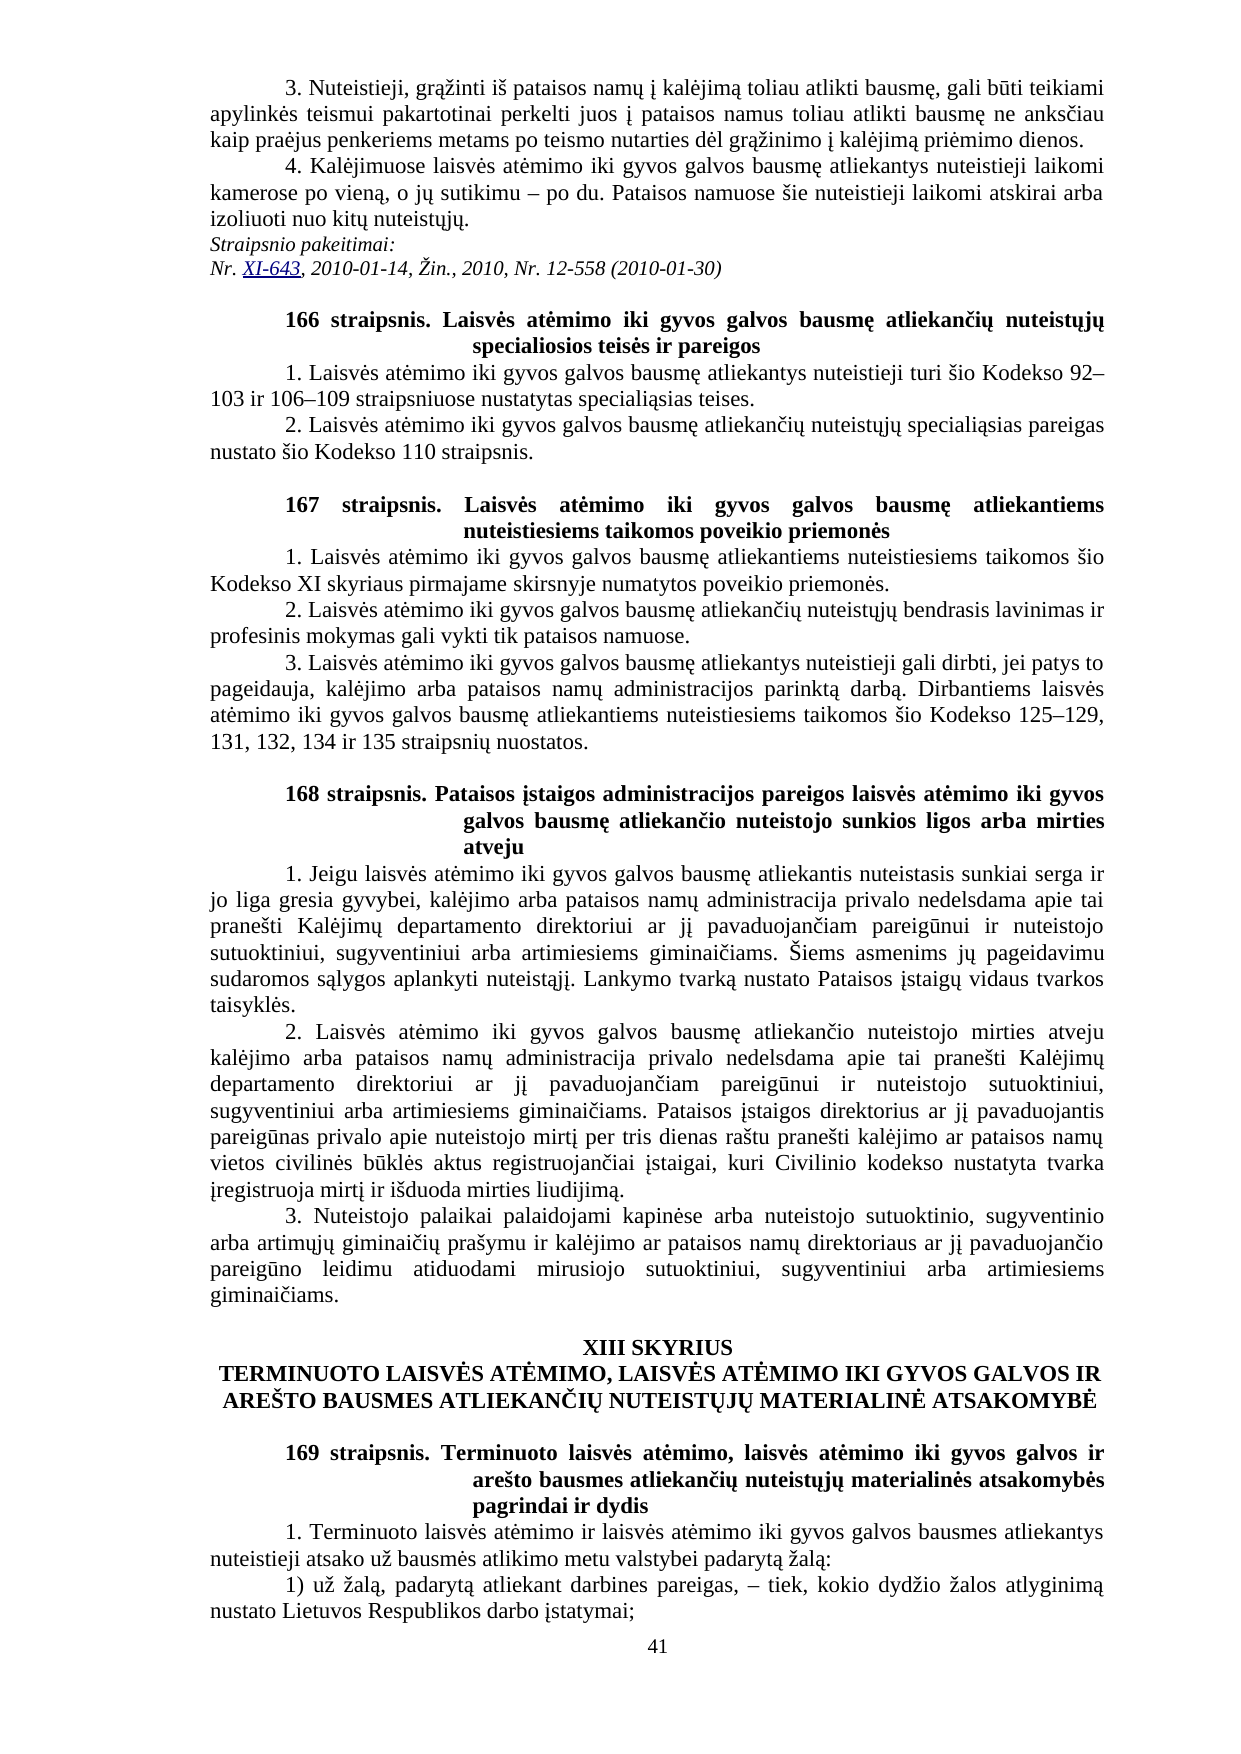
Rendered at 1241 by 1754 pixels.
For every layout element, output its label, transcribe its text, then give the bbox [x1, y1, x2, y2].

text 1. Laisvės atėmimo iki gyvos galvos bausmę atliekantys nuteistieji turi šio Kodekso 92–103 ir 106–109 straipsniuose nustatytas specialiąsias teises. [210, 359, 1106, 412]
text 2. Laisvės atėmimo iki gyvos galvos bausmę atliekančio nuteistojo mirties atveju kalėjimo arba pataisos namų administracija privalo nedelsdama apie tai pranešti Kalėjimų departamento direktoriui ar jį pavaduojančiam pareigūnui ir nuteistojo sutuoktiniui, sugyventiniui arba artimiesiems giminaičiams. Pataisos įstaigos direktorius ar jį pavaduojantis pareigūnas privalo apie nuteistojo mirtį per tris dienas raštu pranešti kalėjimo ar pataisos namų vietos civilinės būklės aktus registruojančiai įstaigai, kuri Civilinio kodekso nustatyta tvarka įregistruoja mirtį ir išduoda mirties liudijimą. [210, 1018, 1106, 1202]
text 166 straipsnis. Laisvės atėmimo iki gyvos galvos bausmę atliekančių nuteistųjų specialiosios teisės ir pareigos [285, 306, 1106, 359]
text 4. Kalėjimuose laisvės atėmimo iki gyvos galvos bausmę atliekantys nuteistieji laikomi kamerose po vieną, o jų sutikimu – po du. Pataisos namuose šie nuteistieji laikomi atskirai arba izoliuoti nuo kitų nuteistųjų. [210, 153, 1106, 232]
text 1. Terminuoto laisvės atėmimo ir laisvės atėmimo iki gyvos galvos bausmes atliekantys nuteistieji atsako už bausmės atlikimo metu valstybei padarytą žalą: [210, 1518, 1106, 1571]
text 3. Laisvės atėmimo iki gyvos galvos bausmę atliekantys nuteistieji gali dirbti, jei patys to pageidauja, kalėjimo arba pataisos namų administracijos parinktą darbą. Dirbantiems laisvės atėmimo iki gyvos galvos bausmę atliekantiems nuteistiesiems taikomos šio Kodekso 125–129, 131, 132, 134 ir 135 straipsnių nuostatos. [210, 649, 1106, 754]
text 2. Laisvės atėmimo iki gyvos galvos bausmę atliekančių nuteistųjų bendrasis lavinimas ir profesinis mokymas gali vykti tik pataisos namuose. [210, 596, 1106, 649]
text 169 straipsnis. Terminuoto laisvės atėmimo, laisvės atėmimo iki gyvos galvos ir arešto bausmes atliekančių nuteistųjų materialinės atsakomybės pagrindai ir dydis [285, 1439, 1106, 1518]
text TERMINUOTO laisvės atėmimo, LAISVĖS ATĖMIMO IKI GYVOS GALVOS IR arešto bausmes atliekančių NUTEISTŲJŲ materialinė Atsakomybė [210, 1360, 1110, 1413]
text 3. Nuteistojo palaikai palaidojami kapinėse arba nuteistojo sutuoktinio, sugyventinio arba artimųjų giminaičių prašymu ir kalėjimo ar pataisos namų direktoriaus ar jį pavaduojančio pareigūno leidimu atiduodami mirusiojo sutuoktiniui, sugyventiniui arba artimiesiems giminaičiams. [210, 1202, 1106, 1308]
text 1) už žalą, padarytą atliekant darbines pareigas, – tiek, kokio dydžio žalos atlyginimą nustato Lietuvos Respublikos darbo įstatymai; [210, 1571, 1106, 1624]
text Straipsnio pakeitimai: [210, 232, 1106, 256]
text 1. Jeigu laisvės atėmimo iki gyvos galvos bausmę atliekantis nuteistasis sunkiai serga ir jo liga gresia gyvybei, kalėjimo arba pataisos namų administracija privalo nedelsdama apie tai pranešti Kalėjimų departamento direktoriui ar jį pavaduojančiam pareigūnui ir nuteistojo sutuoktiniui, sugyventiniui arba artimiesiems giminaičiams. Šiems asmenims jų pageidavimu sudaromos sąlygos aplankyti nuteistąjį. Lankymo tvarką nustato Pataisos įstaigų vidaus tvarkos taisyklės. [210, 859, 1106, 1018]
text 1. Laisvės atėmimo iki gyvos galvos bausmę atliekantiems nuteistiesiems taikomos šio Kodekso XI skyriaus pirmajame skirsnyje numatytos poveikio priemonės. [210, 543, 1106, 596]
text 2. Laisvės atėmimo iki gyvos galvos bausmę atliekančių nuteistųjų specialiąsias pareigas nustato šio Kodekso 110 straipsnis. [210, 412, 1106, 464]
subtitle XIII skyrius [210, 1334, 1106, 1360]
text 167 straipsnis. Laisvės atėmimo iki gyvos galvos bausmę atliekantiems nuteistiesiems taikomos poveikio priemonės [285, 491, 1106, 543]
text Nr. XI-643, 2010-01-14, Žin., 2010, Nr. 12-558 (2010-01-30) [210, 256, 1106, 280]
text 3. Nuteistieji, grąžinti iš pataisos namų į kalėjimą toliau atlikti bausmę, gali būti teikiami apylinkės teismui pakartotinai perkelti juos į pataisos namus toliau atlikti bausmę ne anksčiau kaip praėjus penkeriems metams po teismo nutarties dėl grąžinimo į kalėjimą priėmimo dienos. [210, 73, 1106, 153]
text 168 straipsnis. Pataisos įstaigos administracijos pareigos laisvės atėmimo iki gyvos galvos bausmę atliekančio nuteistojo sunkios ligos arba mirties atveju [285, 781, 1106, 859]
